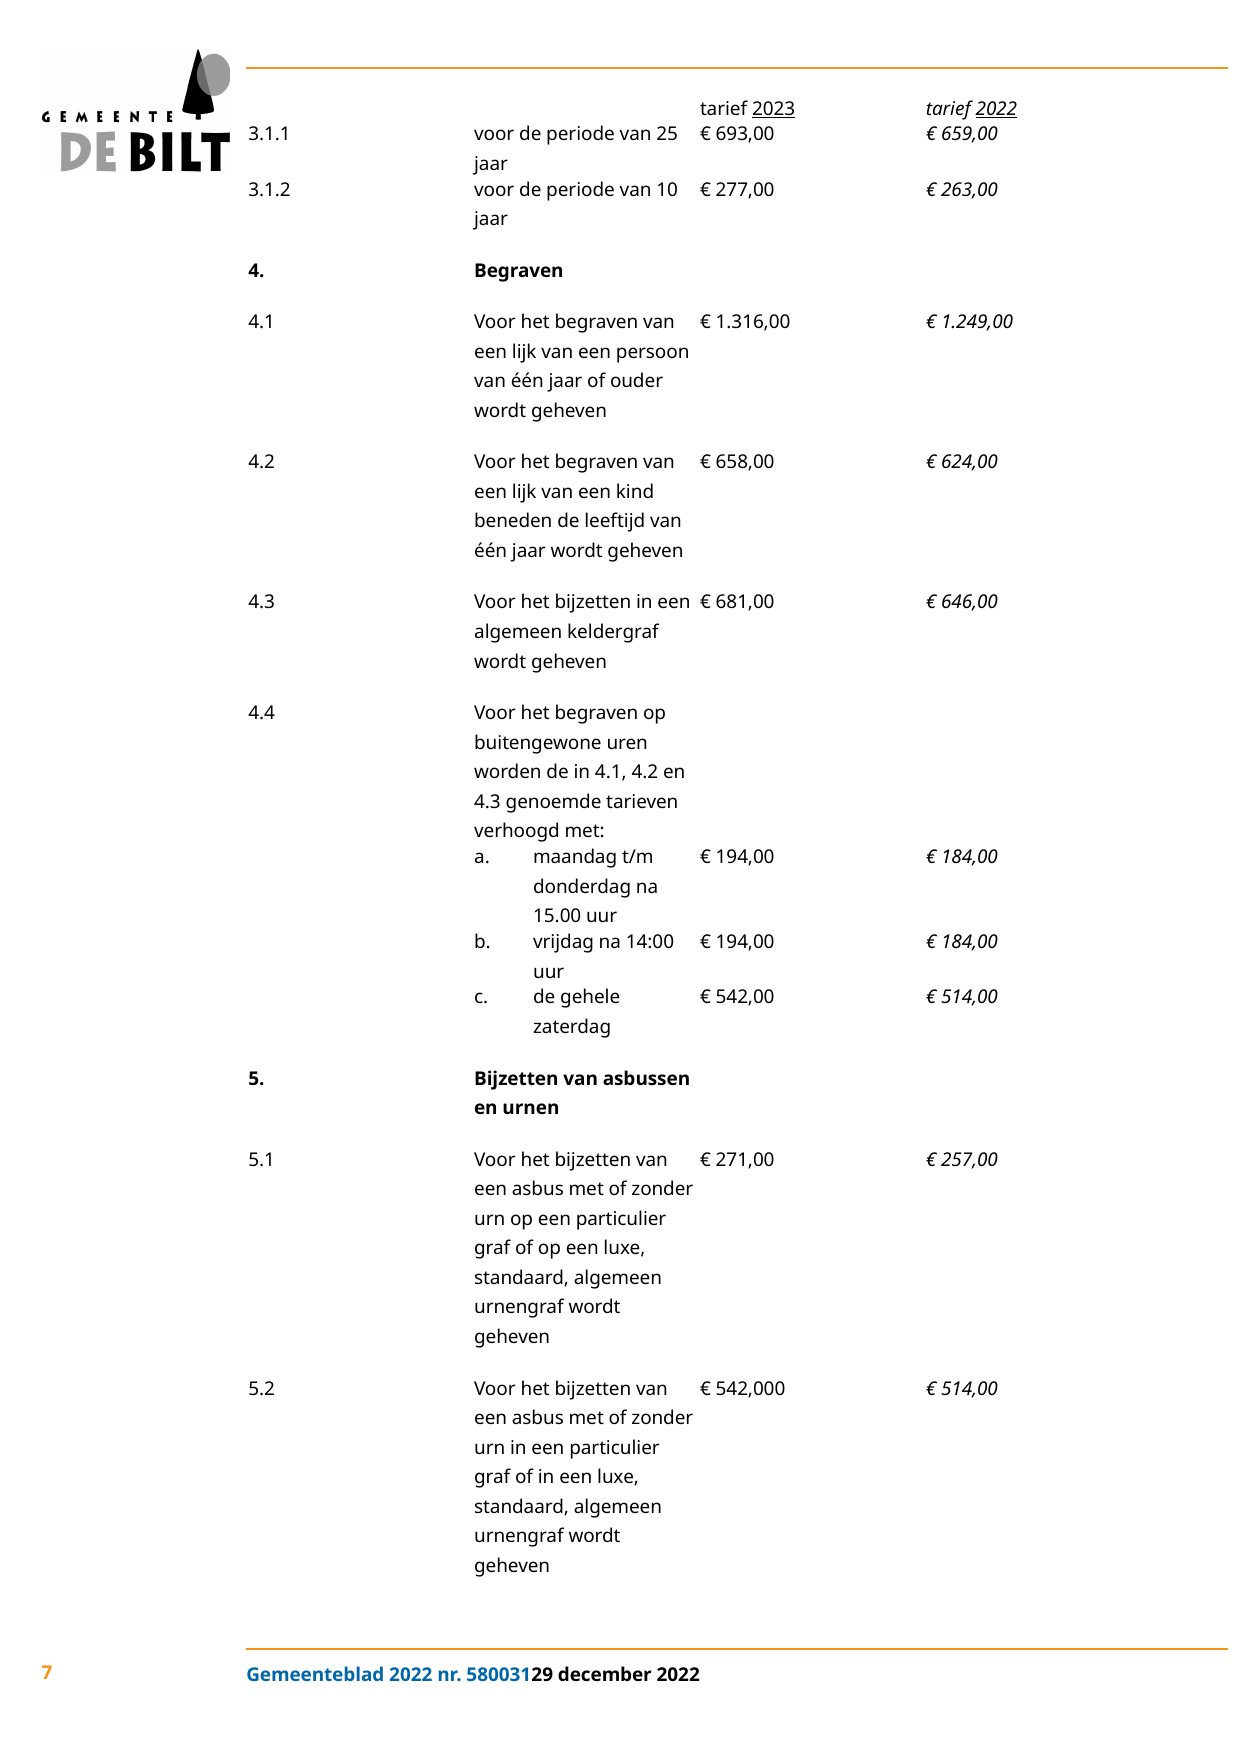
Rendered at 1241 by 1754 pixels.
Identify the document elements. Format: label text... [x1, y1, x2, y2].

table_cell [700, 1039, 926, 1065]
picture [41, 47, 231, 172]
table_cell [926, 699, 1152, 843]
table_cell [474, 283, 700, 308]
table_cell [248, 563, 474, 589]
table_cell [248, 674, 474, 699]
table_cell [248, 1349, 474, 1375]
table_cell [700, 1120, 926, 1146]
table_cell 5.1 [248, 1146, 474, 1349]
table_cell [700, 231, 926, 257]
table_cell € 514,00 [926, 1375, 1152, 1578]
table_cell [926, 423, 1152, 448]
table_cell € 542,000 [700, 1375, 926, 1578]
table_cell [474, 423, 700, 448]
table_cell [248, 984, 474, 1039]
table_cell 5. [248, 1065, 474, 1120]
table_cell € 514,00 [926, 984, 1152, 1039]
table_cell 5.2 [248, 1375, 474, 1578]
table_cell € 184,00 [926, 844, 1152, 928]
table_cell € 194,00 [700, 844, 926, 928]
table_cell Bijzetten van asbussen en urnen [474, 1065, 700, 1120]
table_cell [700, 674, 926, 699]
table_cell vrijdag na 14:00 uur [474, 928, 700, 984]
table_cell € 624,00 [926, 449, 1152, 563]
table_cell [700, 283, 926, 308]
table_cell € 184,00 [926, 928, 1152, 984]
table_cell [700, 699, 926, 843]
table_cell [926, 1065, 1152, 1120]
table_cell Voor het begraven van een lijk van een kind beneden de leeftijd van één jaar wordt geheven [474, 449, 700, 563]
table_cell Voor het begraven op buitengewone uren worden de in 4.1, 4.2 en 4.3 genoemde tarieven verhoogd met: [474, 699, 700, 843]
table_cell [926, 1578, 1152, 1604]
table_cell [474, 1578, 700, 1604]
table_cell € 277,00 [700, 176, 926, 231]
table_cell voor de periode van 25 jaar [474, 121, 700, 176]
table_cell [248, 844, 474, 928]
table_cell € 658,00 [700, 449, 926, 563]
table_cell 3.1.2 [248, 176, 474, 231]
table_cell [248, 1578, 474, 1604]
table_header [474, 95, 700, 121]
table_cell € 693,00 [700, 121, 926, 176]
table_cell [700, 423, 926, 448]
table_cell Voor het begraven van een lijk van een persoon van één jaar of ouder wordt geheven [474, 308, 700, 423]
table_cell € 257,00 [926, 1146, 1152, 1349]
table_cell [474, 1349, 700, 1375]
table_cell [926, 1120, 1152, 1146]
table_cell [926, 283, 1152, 308]
table_cell [926, 1349, 1152, 1375]
table_cell € 263,00 [926, 176, 1152, 231]
table_cell [248, 1120, 474, 1146]
table_cell [926, 1039, 1152, 1065]
table_cell [700, 257, 926, 283]
table_cell € 542,00 [700, 984, 926, 1039]
table_cell [248, 231, 474, 257]
table_cell 4.1 [248, 308, 474, 423]
table_cell de gehele zaterdag [474, 984, 700, 1039]
table_cell [700, 1578, 926, 1604]
table_cell voor de periode van 10 jaar [474, 176, 700, 231]
table_cell Voor het bijzetten van een asbus met of zonder urn op een particulier graf of op een luxe, standaard, algemeen urnengraf wordt geheven [474, 1146, 700, 1349]
table_cell 4.4 [248, 699, 474, 843]
table_cell [248, 283, 474, 308]
table_cell 4.2 [248, 449, 474, 563]
table_cell [474, 1039, 700, 1065]
table_cell Voor het bijzetten in een algemeen keldergraf wordt geheven [474, 589, 700, 674]
table_cell Voor het bijzetten van een asbus met of zonder urn in een particulier graf of in een luxe, standaard, algemeen urnengraf wordt geheven [474, 1375, 700, 1578]
table_cell [700, 1065, 926, 1120]
table_cell Begraven [474, 257, 700, 283]
table_cell [474, 231, 700, 257]
table_cell [926, 674, 1152, 699]
table_cell € 194,00 [700, 928, 926, 984]
table_cell [700, 563, 926, 589]
table_cell € 681,00 [700, 589, 926, 674]
table_cell [248, 1039, 474, 1065]
table_header tarief 2022 [926, 95, 1152, 121]
table_cell € 646,00 [926, 589, 1152, 674]
table_cell € 271,00 [700, 1146, 926, 1349]
table_cell [926, 231, 1152, 257]
table_header [248, 95, 474, 121]
table_cell 4. [248, 257, 474, 283]
table_cell [248, 928, 474, 984]
table_cell 3.1.1 [248, 121, 474, 176]
table_header tarief 2023 [700, 95, 926, 121]
table_cell 4.3 [248, 589, 474, 674]
table_cell [248, 423, 474, 448]
table_cell maandag t/m donderdag na 15.00 uur [474, 844, 700, 928]
table_cell [474, 674, 700, 699]
table_cell [926, 563, 1152, 589]
table_cell € 1.249,00 [926, 308, 1152, 423]
table_cell [474, 1120, 700, 1146]
table_cell [700, 1349, 926, 1375]
table_cell € 1.316,00 [700, 308, 926, 423]
table_cell [474, 563, 700, 589]
table_cell € 659,00 [926, 121, 1152, 176]
table_cell [926, 257, 1152, 283]
